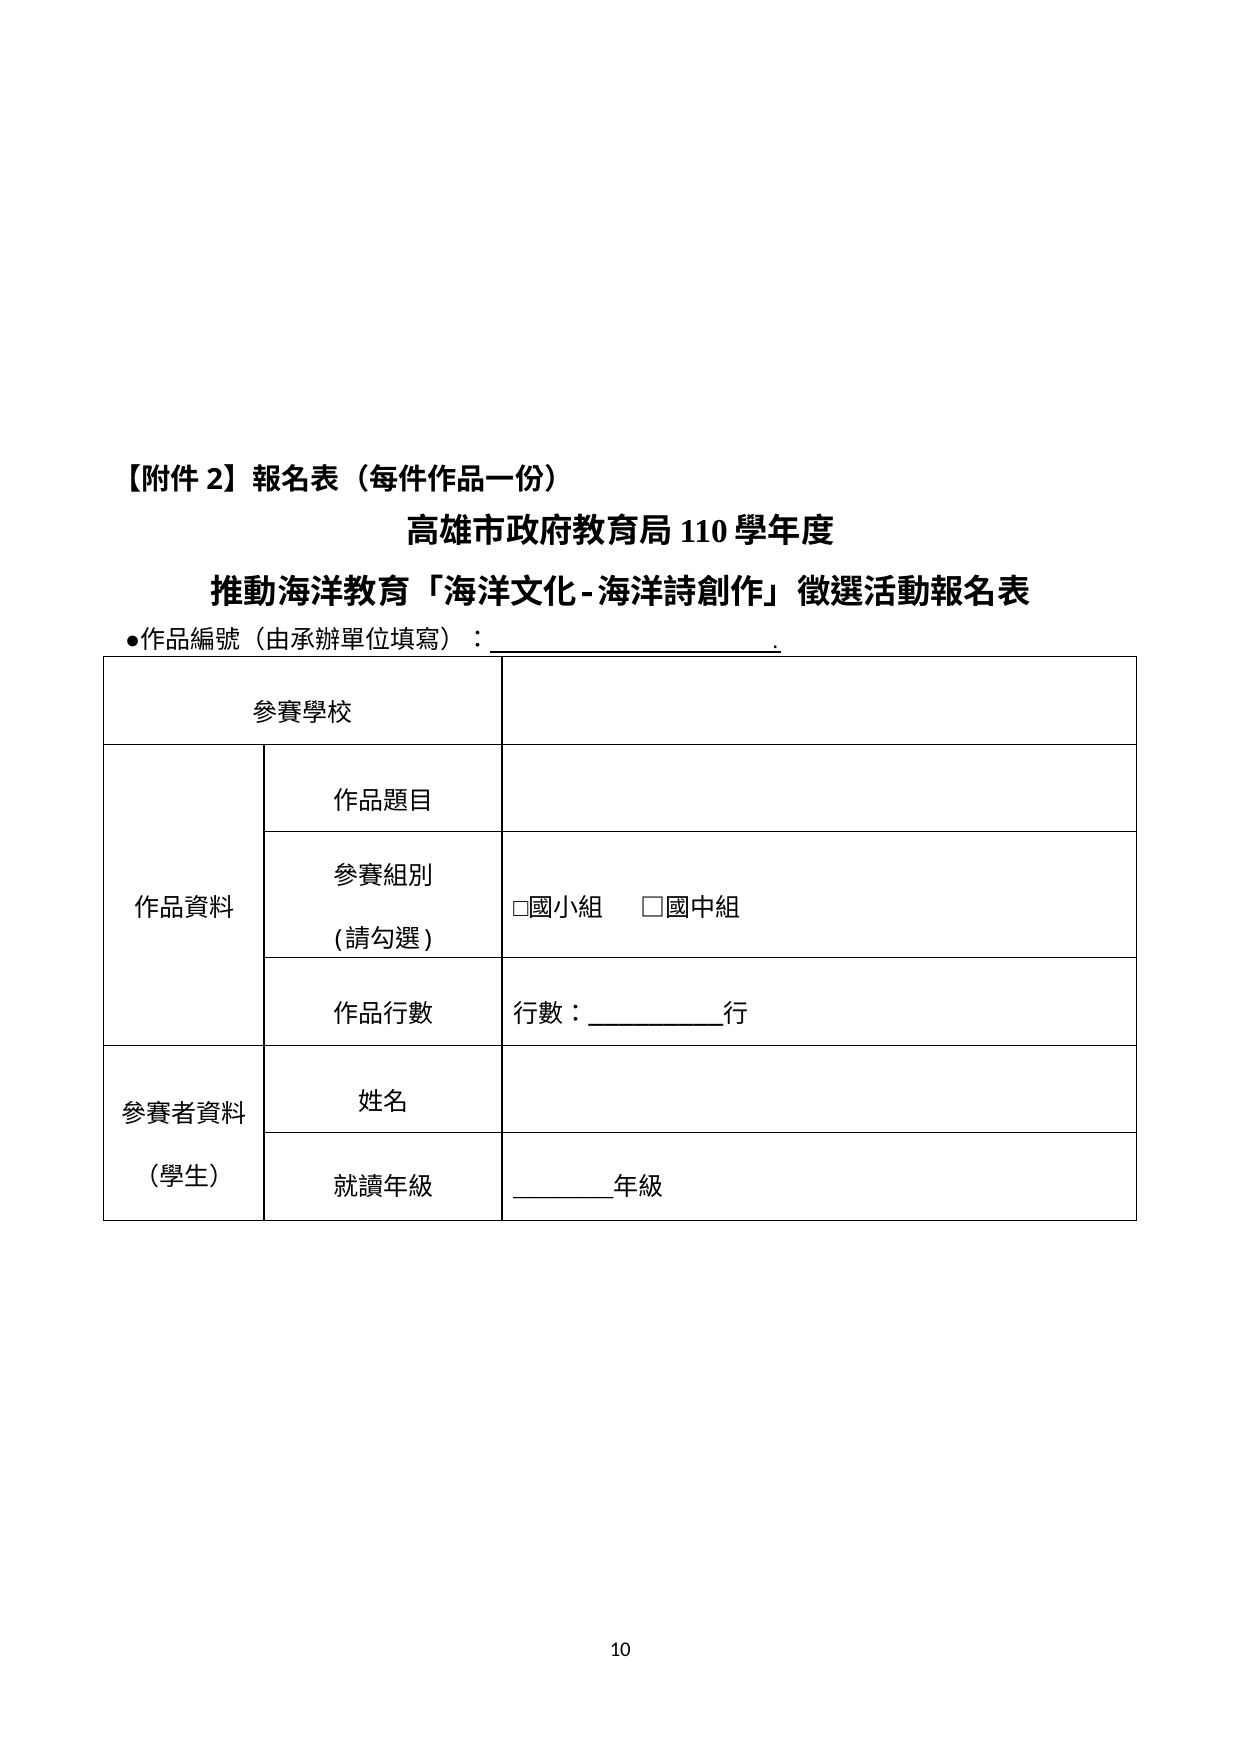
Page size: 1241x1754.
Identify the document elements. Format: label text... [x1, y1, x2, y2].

table_cell ________年級 [503, 1133, 1136, 1220]
table_cell 姓名 [265, 1046, 501, 1132]
table_cell [503, 745, 1136, 831]
table_cell 作品資料 [104, 745, 263, 1045]
table_cell [503, 1046, 1136, 1132]
table_header 參賽學校 [104, 657, 501, 744]
text ●作品編號（由承辦單位填寫）： . [112, 620, 1128, 656]
table_cell 參賽者資料（學生） [104, 1046, 263, 1220]
text 高雄市政府教育局110學年度 [112, 506, 1128, 552]
table_cell □國小組 □國中組 [503, 832, 1136, 957]
table_header [503, 657, 1136, 744]
table_cell 行數：_________行 [503, 958, 1136, 1045]
table_cell 就讀年級 [265, 1133, 501, 1220]
text 推動海洋教育「海洋文化-海洋詩創作」徵選活動報名表 [112, 567, 1128, 612]
table_cell 參賽組別 (請勾選) [265, 832, 501, 957]
text 【附件2】報名表（每件作品一份） [112, 456, 1128, 498]
table_cell 作品題目 [265, 745, 501, 831]
table_cell 作品行數 [265, 958, 501, 1045]
